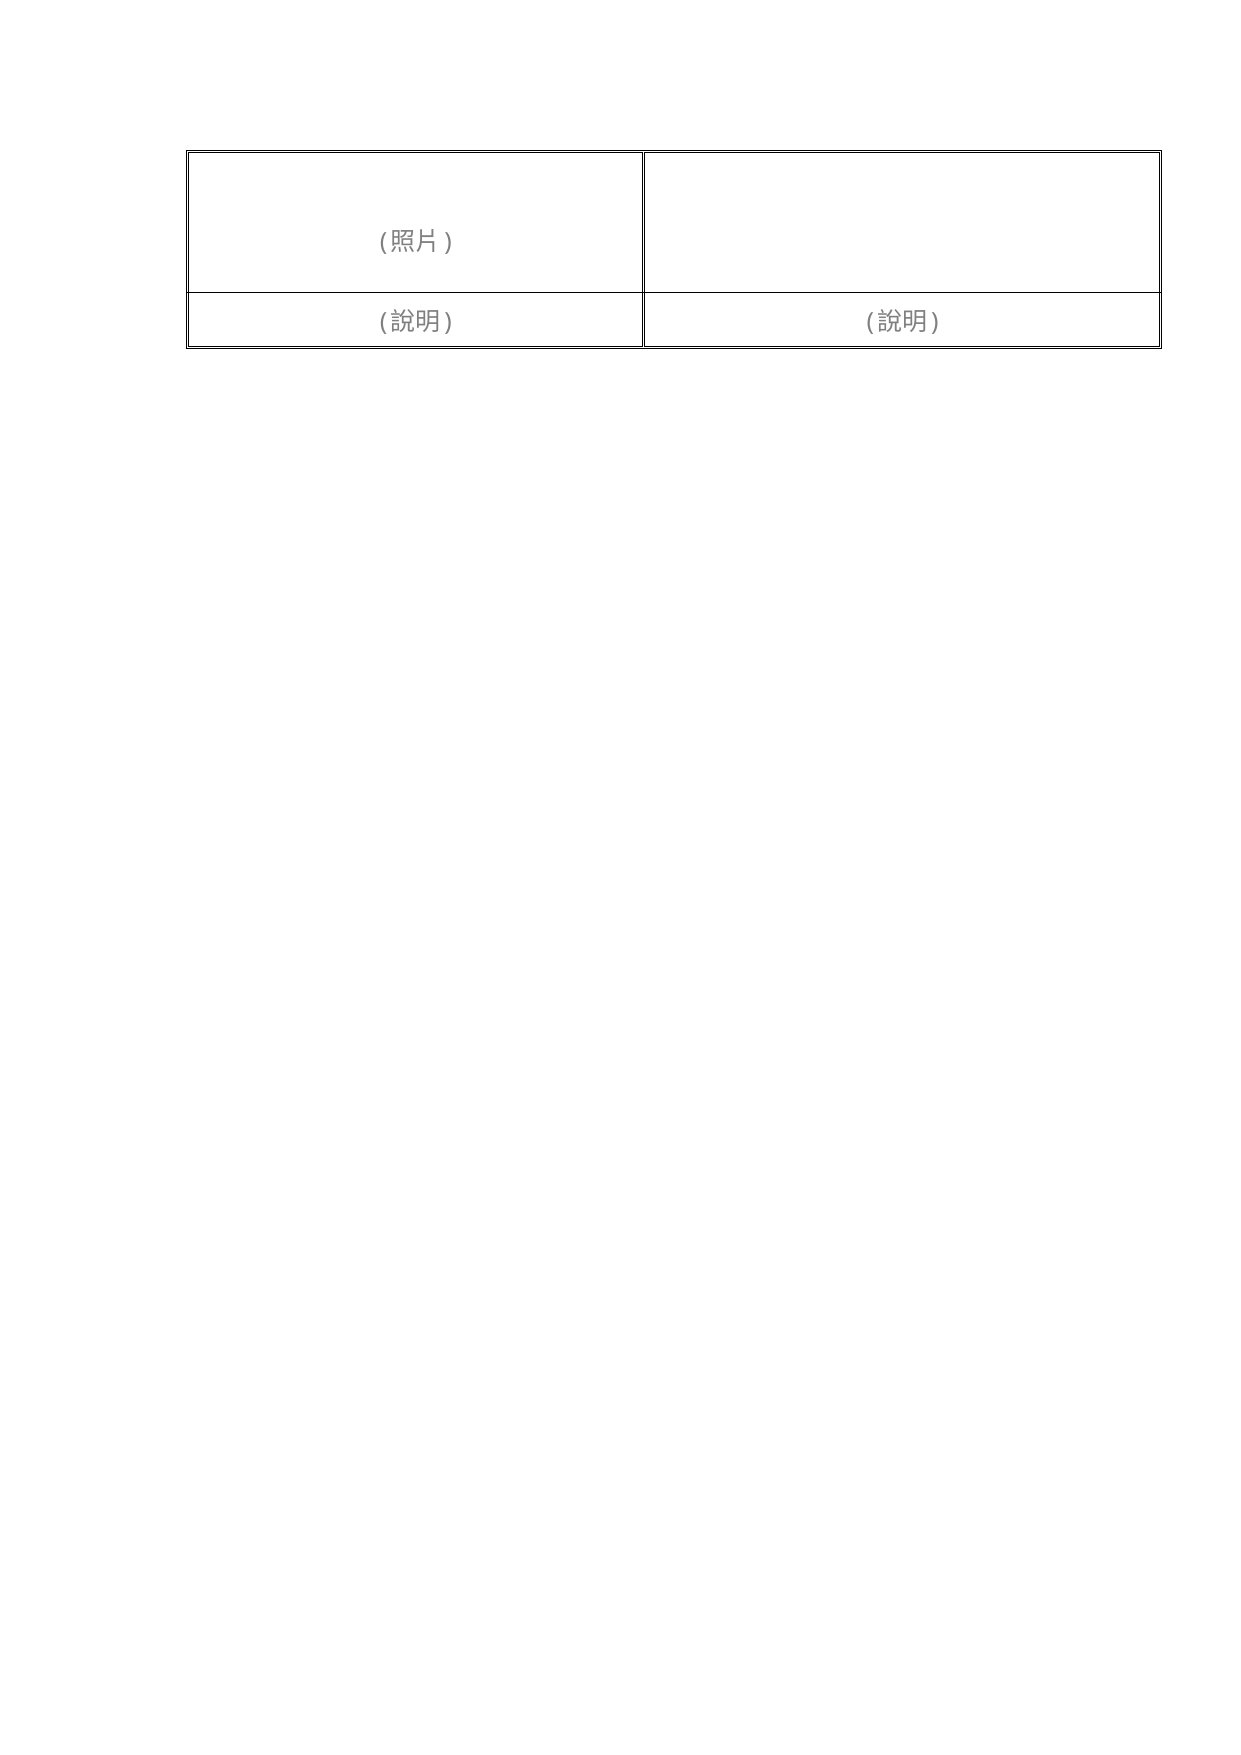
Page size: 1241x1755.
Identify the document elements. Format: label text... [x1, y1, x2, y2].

table_cell [645, 153, 1159, 292]
table_cell (照片) [189, 153, 642, 292]
table_cell (說明) [645, 293, 1159, 346]
table_cell (說明) [189, 293, 642, 346]
